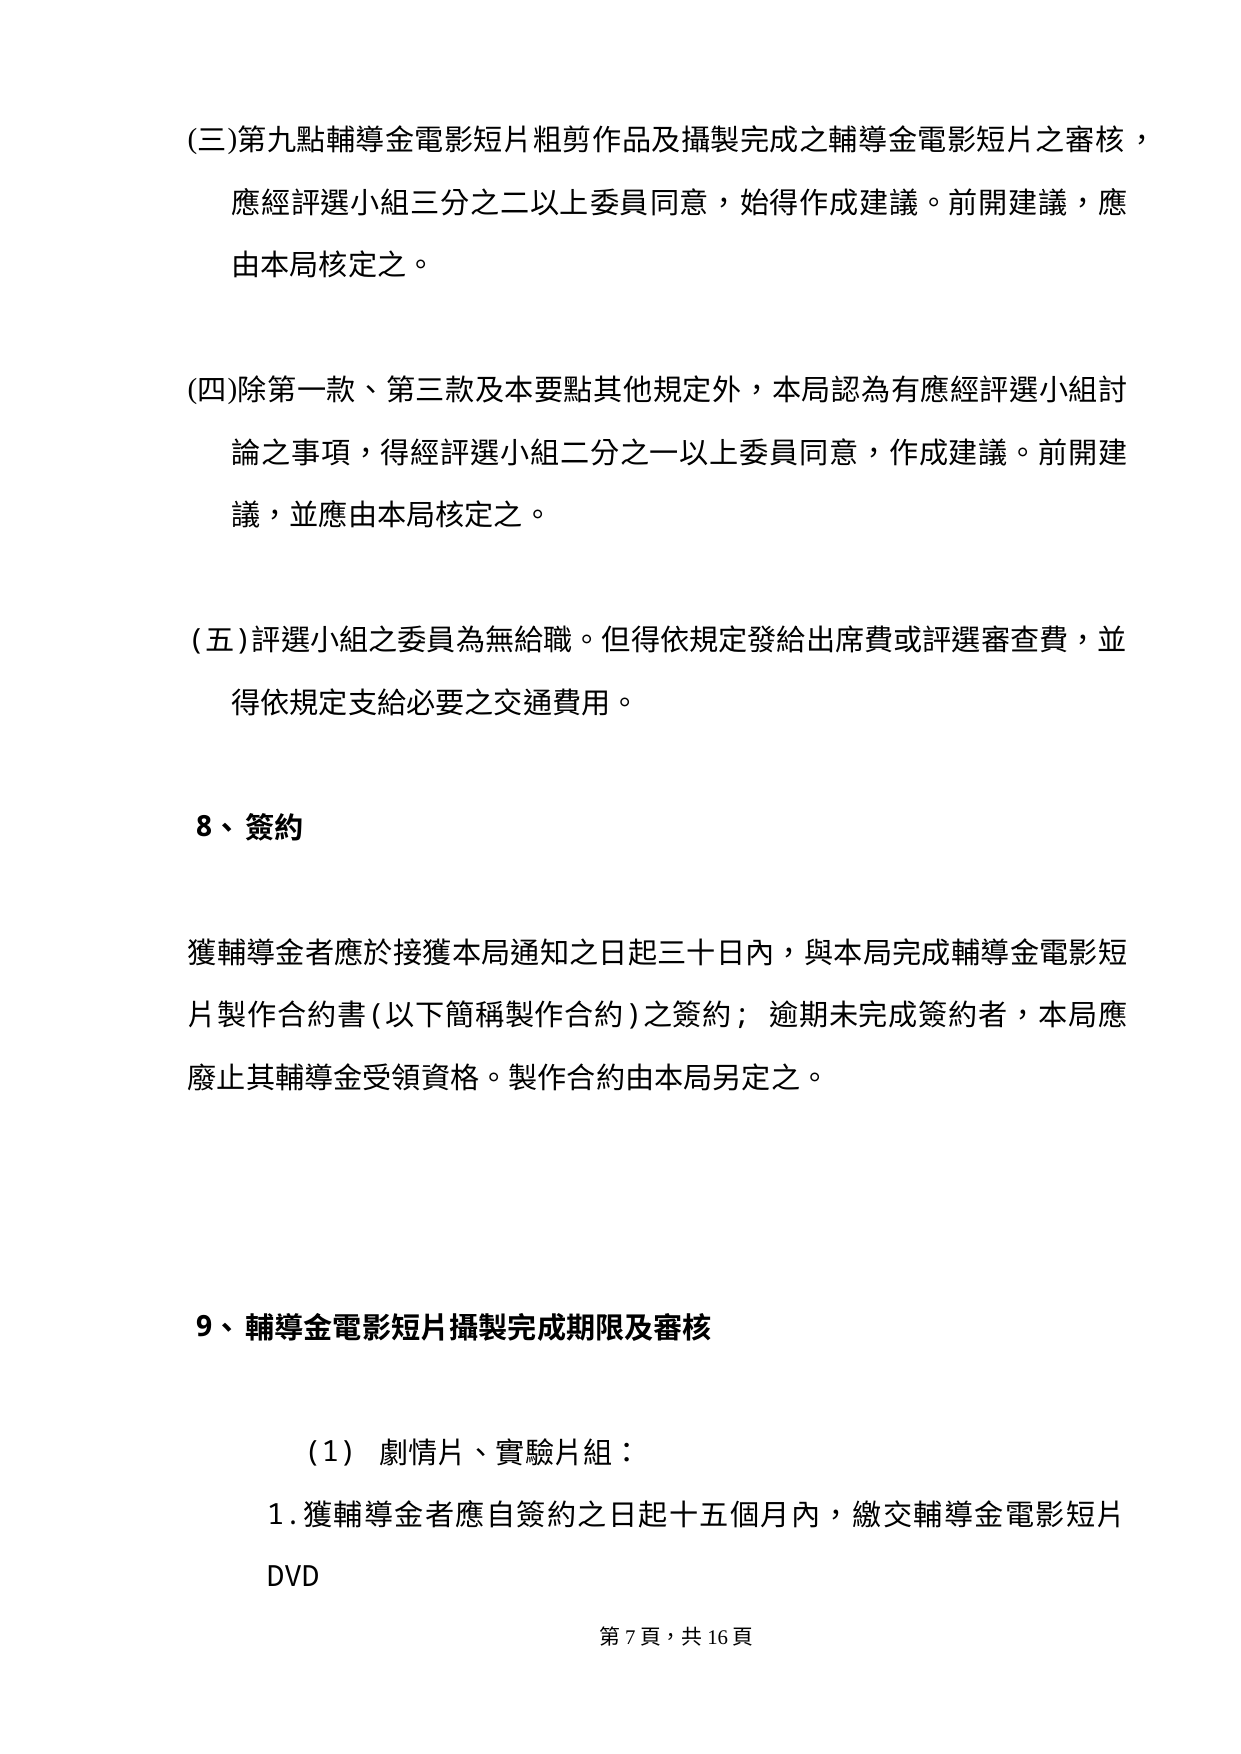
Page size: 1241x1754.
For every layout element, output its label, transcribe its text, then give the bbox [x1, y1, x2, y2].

text 獲輔導金者應於接獲本局通知之日起三十日內，與本局完成輔導金電影短片製作合約書(以下簡稱製作合約)之簽約; 逾期未完成簽約者，本局應廢止其輔導金受領資格。製作合約由本局另定之。 [187, 909, 1128, 1096]
text (五)評選小組之委員為無給職。但得依規定發給出席費或評選審查費，並得依規定支給必要之交通費用。 [187, 596, 1128, 721]
subtitle 1.獲輔導金者應自簽約之日起十五個月內，繳交輔導金電影短片DVD [267, 1471, 1128, 1596]
list 簽約 [195, 784, 1128, 846]
text (三)第九點輔導金電影短片粗剪作品及攝製完成之輔導金電影短片之審核，應經評選小組三分之二以上委員同意，始得作成建議。前開建議，應由本局核定之。 [187, 96, 1128, 284]
text (四)除第一款、第三款及本要點其他規定外，本局認為有應經評選小組討論之事項，得經評選小組二分之一以上委員同意，作成建議。前開建議，並應由本局核定之。 [187, 346, 1128, 534]
list 劇情片、實驗片組： [304, 1409, 1128, 1471]
list 輔導金電影短片攝製完成期限及審核 [195, 1284, 1128, 1346]
